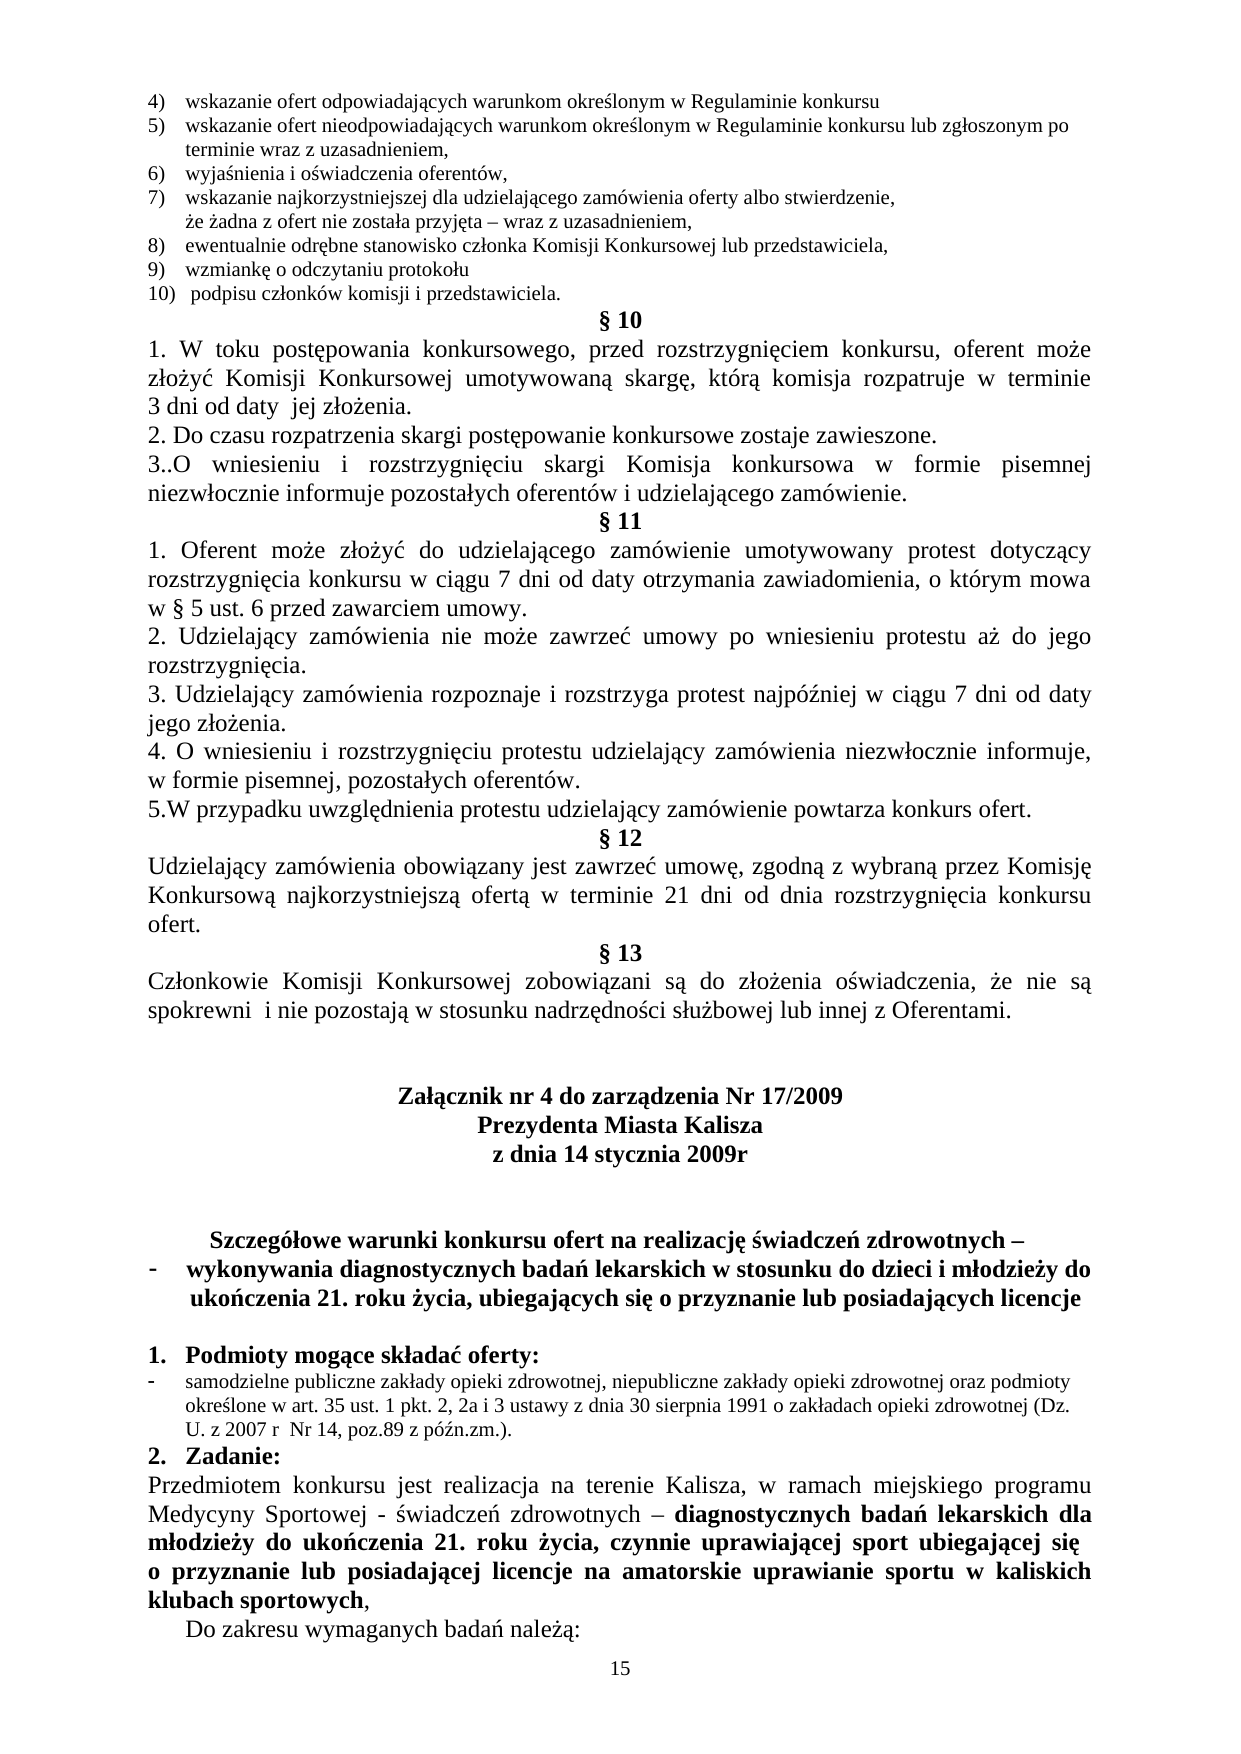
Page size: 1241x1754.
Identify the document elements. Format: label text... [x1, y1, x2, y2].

list ewentualnie odrębne stanowisko członka Komisji Konkursowej lub przedstawiciela, [148, 233, 1092, 257]
list wskazanie najkorzystniejszej dla udzielającego zamówienia oferty albo stwierdzenie, że żadna z ofert nie została przyjęta – wraz z uzasadnieniem, [148, 185, 1092, 233]
text 2. Do czasu rozpatrzenia skargi postępowanie konkursowe zostaje zawieszone. [148, 420, 1092, 449]
list wykonywania diagnostycznych badań lekarskich w stosunku do dzieci i młodzieży do ukończenia 21. roku życia, ubiegających się o przyznanie lub posiadających licencje [148, 1254, 1092, 1311]
text Członkowie Komisji Konkursowej zobowiązani są do złożenia oświadczenia, że nie są spokrewni i nie pozostają w stosunku nadrzędności służbowej lub innej z Oferentami. [148, 966, 1092, 1024]
text Przedmiotem konkursu jest realizacja na terenie Kalisza, w ramach miejskiego programu Medycyny Sportowej - świadczeń zdrowotnych – diagnostycznych badań lekarskich dla młodzieży do ukończenia 21. roku życia, czynnie uprawiającej sport ubiegającej się o przyznanie lub posiadającej licencje na amatorskie uprawianie sportu w kaliskich klubach sportowych, [148, 1470, 1092, 1614]
text § 12 [148, 823, 1092, 851]
text § 11 [148, 506, 1092, 535]
text 1. Oferent może złożyć do udzielającego zamówienie umotywowany protest dotyczący rozstrzygnięcia konkursu w ciągu 7 dni od daty otrzymania zawiadomienia, o którym mowa w § 5 ust. 6 przed zawarciem umowy. [148, 535, 1092, 621]
list wskazanie ofert nieodpowiadających warunkom określonym w Regulaminie konkursu lub zgłoszonym po terminie wraz z uzasadnieniem, [148, 113, 1092, 161]
text 1. W toku postępowania konkursowego, przed rozstrzygnięciem konkursu, oferent może złożyć Komisji Konkursowej umotywowaną skargę, którą komisja rozpatruje w terminie 3 dni od daty jej złożenia. [148, 334, 1092, 420]
text Załącznik nr 4 do zarządzenia Nr 17/2009 [148, 1081, 1092, 1110]
list wyjaśnienia i oświadczenia oferentów, [148, 161, 1092, 185]
list podpisu członków komisji i przedstawiciela. [148, 281, 1092, 305]
text 5.W przypadku uwzględnienia protestu udzielający zamówienie powtarza konkurs ofert. [148, 794, 1092, 823]
text 4. O wniesieniu i rozstrzygnięciu protestu udzielający zamówienia niezwłocznie informuje, w formie pisemnej, pozostałych oferentów. [148, 736, 1092, 794]
text 3..O wniesieniu i rozstrzygnięciu skargi Komisja konkursowa w formie pisemnej niezwłocznie informuje pozostałych oferentów i udzielającego zamówienie. [148, 449, 1092, 506]
text Szczegółowe warunki konkursu ofert na realizację świadczeń zdrowotnych – [148, 1225, 1092, 1254]
list Podmioty mogące składać oferty: [148, 1340, 1092, 1369]
list samodzielne publiczne zakłady opieki zdrowotnej, niepubliczne zakłady opieki zdrowotnej oraz podmioty określone w art. 35 ust. 1 pkt. 2, 2a i 3 ustawy z dnia 30 sierpnia 1991 o zakładach opieki zdrowotnej (Dz. U. z 2007 r Nr 14, poz.89 z późn.zm.). [148, 1369, 1092, 1441]
text § 13 [148, 938, 1092, 966]
text § 10 [148, 305, 1092, 334]
list Zadanie: [148, 1441, 1092, 1470]
text Prezydenta Miasta Kalisza [148, 1110, 1092, 1139]
text 3. Udzielający zamówienia rozpoznaje i rozstrzyga protest najpóźniej w ciągu 7 dni od daty jego złożenia. [148, 679, 1092, 736]
text z dnia 14 stycznia 2009r [148, 1139, 1092, 1168]
text Udzielający zamówienia obowiązany jest zawrzeć umowę, zgodną z wybraną przez Komisję Konkursową najkorzystniejszą ofertą w terminie 21 dni od dnia rozstrzygnięcia konkursu ofert. [148, 851, 1092, 938]
text 2. Udzielający zamówienia nie może zawrzeć umowy po wniesieniu protestu aż do jego rozstrzygnięcia. [148, 621, 1092, 679]
list wskazanie ofert odpowiadających warunkom określonym w Regulaminie konkursu [148, 89, 1092, 113]
text Do zakresu wymaganych badań należą: [148, 1614, 1092, 1642]
list wzmiankę o odczytaniu protokołu [148, 257, 1092, 281]
